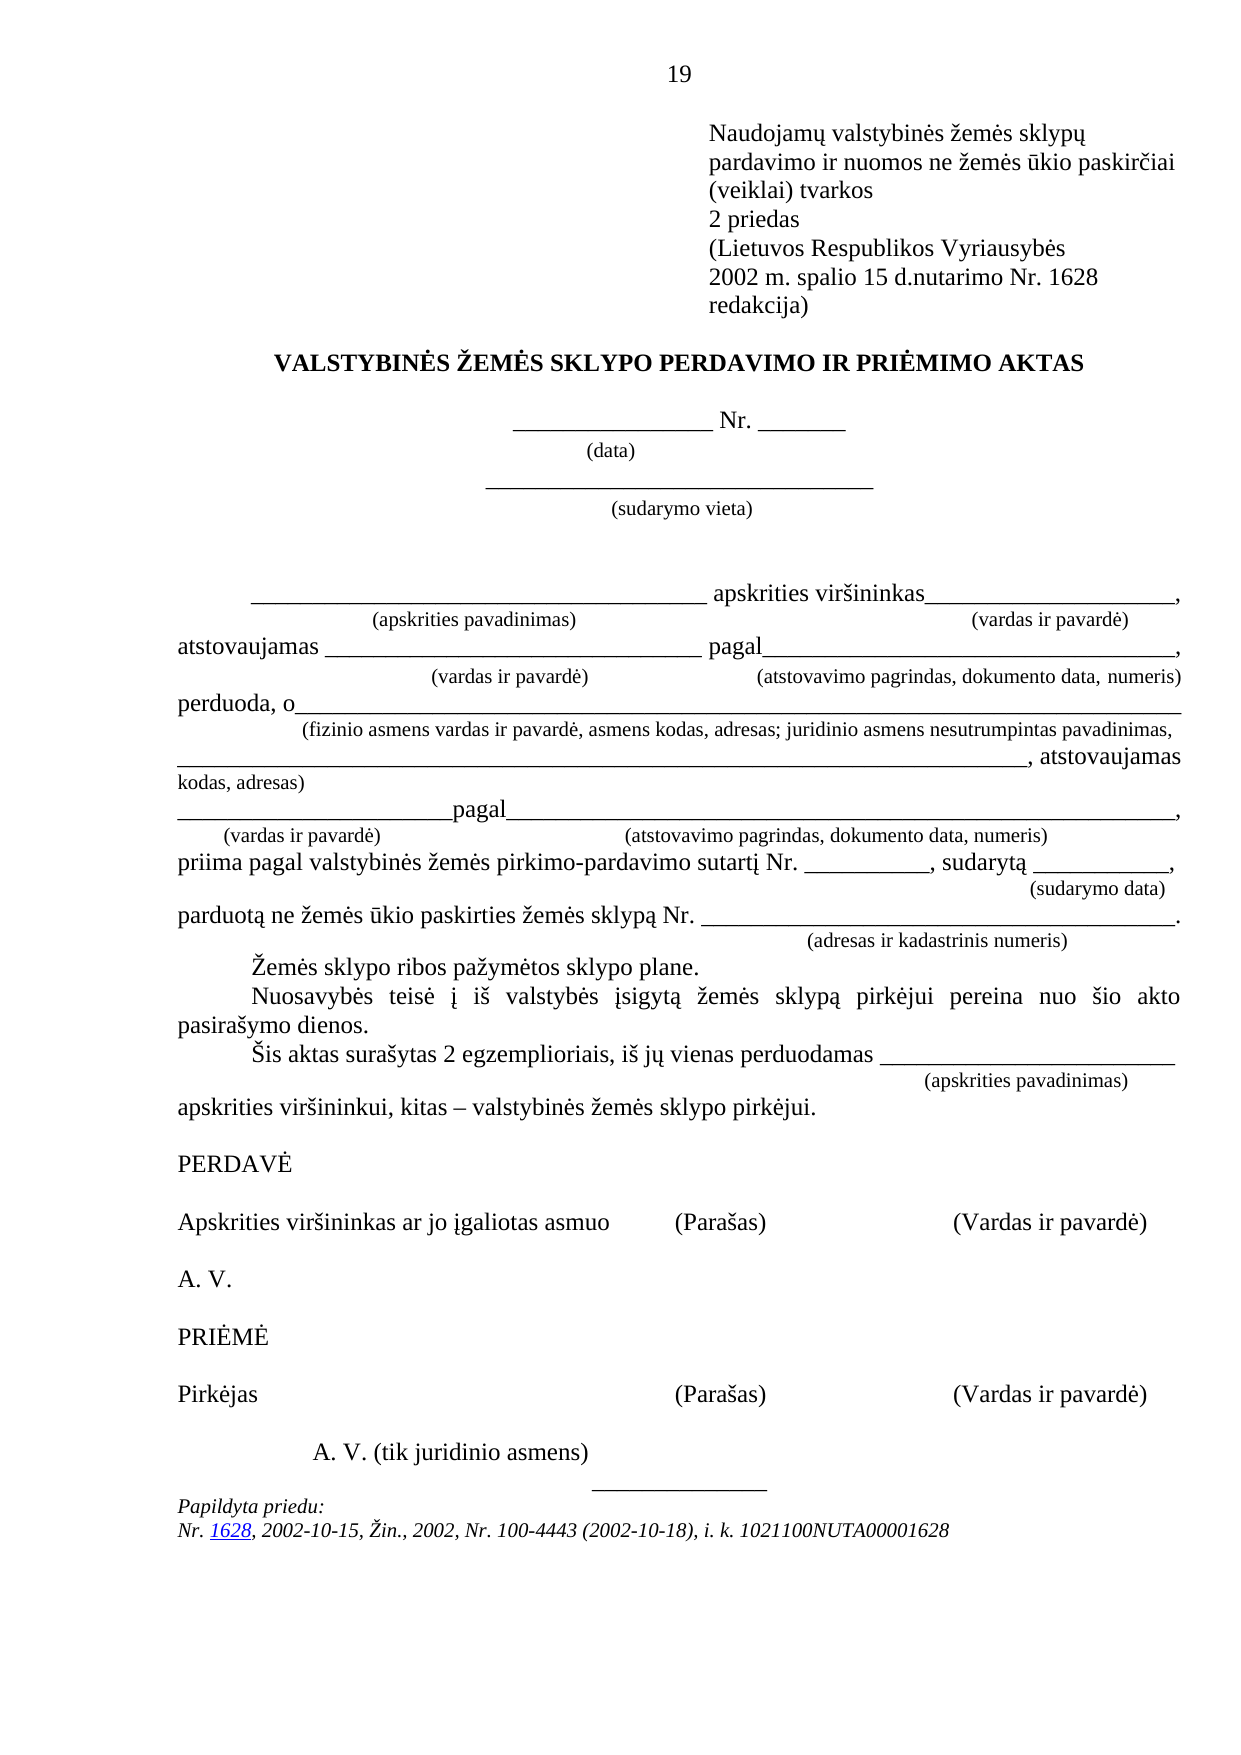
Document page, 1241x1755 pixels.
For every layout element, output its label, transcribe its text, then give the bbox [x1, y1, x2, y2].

text apskrities viršininkas____________________, [177, 578, 1181, 607]
text (vardas ir pavardė) (atstovavimo pagrindas, dokumento data, numeris) [177, 823, 1181, 847]
text A. V. [177, 1264, 1181, 1293]
text Žemės sklypo ribos pažymėtos sklypo plane. [177, 952, 1181, 981]
text atstovaujamas pagal_________________________________, [177, 631, 1181, 660]
text (sudarymo vieta) [177, 492, 1181, 521]
text _______________________________ [177, 463, 1181, 492]
text pardavimo ir nuomos ne žemės ūkio paskirčiai [177, 147, 1181, 176]
text Pirkėjas (Parašas) (Vardas ir pavardė) [177, 1379, 1181, 1408]
text (adresas ir kadastrinis numeris) [177, 928, 1181, 952]
text priima pagal valstybinės žemės pirkimo-pardavimo sutartį Nr. __________, sudarytą , [177, 847, 1181, 876]
text kodas, adresas) [177, 770, 1181, 794]
text Šis aktas surašytas 2 egzemplioriais, iš jų vienas perduodamas [177, 1039, 1181, 1067]
text ______________________pagal , [177, 794, 1181, 823]
text VALSTYBINĖS ŽEMĖS SKLYPO PERDAVIMO IR PRIĖMIMO AKTAS [177, 348, 1181, 377]
text (veiklai) tvarkos [177, 176, 1181, 204]
text (vardas ir pavardė) (atstovavimo pagrindas, dokumento data, numeris) [177, 660, 1181, 688]
text (apskrities pavadinimas) (vardas ir pavardė) [177, 607, 1181, 631]
text (sudarymo data) [177, 876, 1181, 900]
text Nr. 1628, 2002-10-15, Žin., 2002, Nr. 100-4443 (2002-10-18), i. k. 1021100NUTA00001628 [177, 1518, 1181, 1542]
text Papildyta priedu: [177, 1494, 1181, 1518]
text parduotą ne žemės ūkio paskirties žemės sklypą Nr. . [177, 900, 1181, 928]
text 2002 m. spalio 15 d.nutarimo Nr. 1628 [177, 262, 1181, 291]
text (data) [177, 434, 1181, 463]
text 2 priedas [177, 204, 1181, 233]
text ________________ Nr. _______ [177, 406, 1181, 434]
text (Lietuvos Respublikos Vyriausybės [177, 233, 1181, 262]
text Naudojamų valstybinės žemės sklypų [709, 118, 1181, 147]
text PERDAVĖ [177, 1149, 1181, 1178]
text (apskrities pavadinimas) [177, 1067, 1181, 1092]
text apskrities viršininkui, kitas – valstybinės žemės sklypo pirkėjui. [177, 1092, 1181, 1120]
text (fizinio asmens vardas ir pavardė, asmens kodas, adresas; juridinio asmens nesutrumpintas pavadinimas, [177, 717, 1181, 741]
text perduoda, o [177, 688, 1181, 717]
text Apskrities viršininkas ar jo įgaliotas asmuo (Parašas) (Vardas ir pavardė) [177, 1207, 1181, 1235]
text PRIĖMĖ [177, 1322, 1181, 1350]
text Nuosavybės teisė į iš valstybės įsigytą žemės sklypą pirkėjui pereina nuo šio akto pasirašymo dienos. [177, 981, 1181, 1039]
text ______________ [177, 1465, 1181, 1494]
text redakcija) [177, 291, 1181, 319]
text , atstovaujamas [177, 741, 1181, 770]
text A. V. (tik juridinio asmens) [177, 1437, 1181, 1465]
